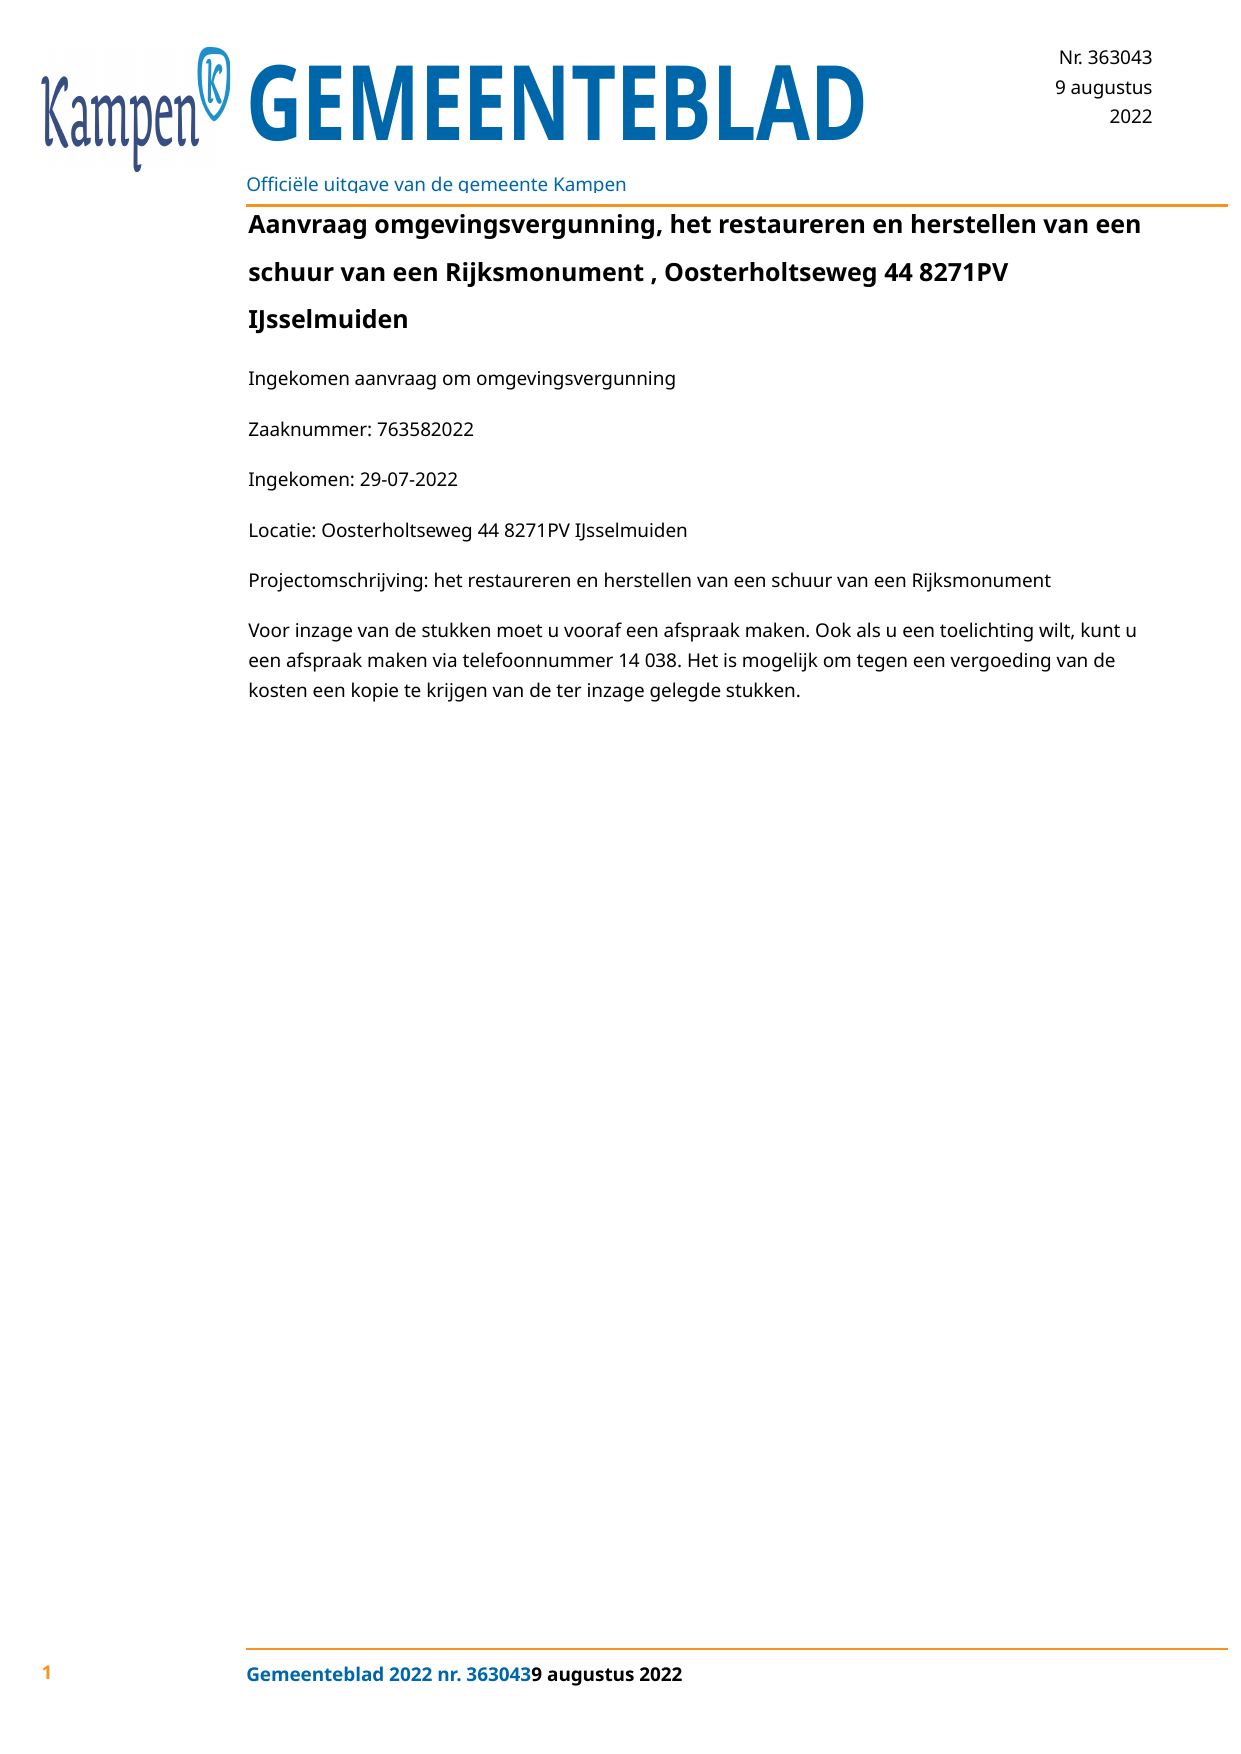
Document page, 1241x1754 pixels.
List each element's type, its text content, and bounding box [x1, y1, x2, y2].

text Ingekomen aanvraag om omgevingsvergunning [248, 366, 1152, 391]
text Aanvraag omgevingsvergunning, het restaureren en herstellen van een schuur van een Rijksmonument , Oosterholtseweg 44 8271PV IJsselmuiden [248, 207, 1152, 336]
text Zaaknummer: 763582022 [248, 416, 1152, 442]
picture [41, 47, 231, 172]
text Locatie: Oosterholtseweg 44 8271PV IJsselmuiden [248, 517, 1152, 542]
text Voor inzage van de stukken moet u vooraf een afspraak maken. Ook als u een toelichting wilt, kunt u een afspraak maken via telefoonnummer 14 038. Het is mogelijk om tegen een vergoeding van de kosten een kopie te krijgen van de ter inzage gelegde stukken. [248, 618, 1152, 702]
text Projectomschrijving: het restaureren en herstellen van een schuur van een Rijksmonument [248, 567, 1152, 593]
text Ingekomen: 29-07-2022 [248, 466, 1152, 492]
